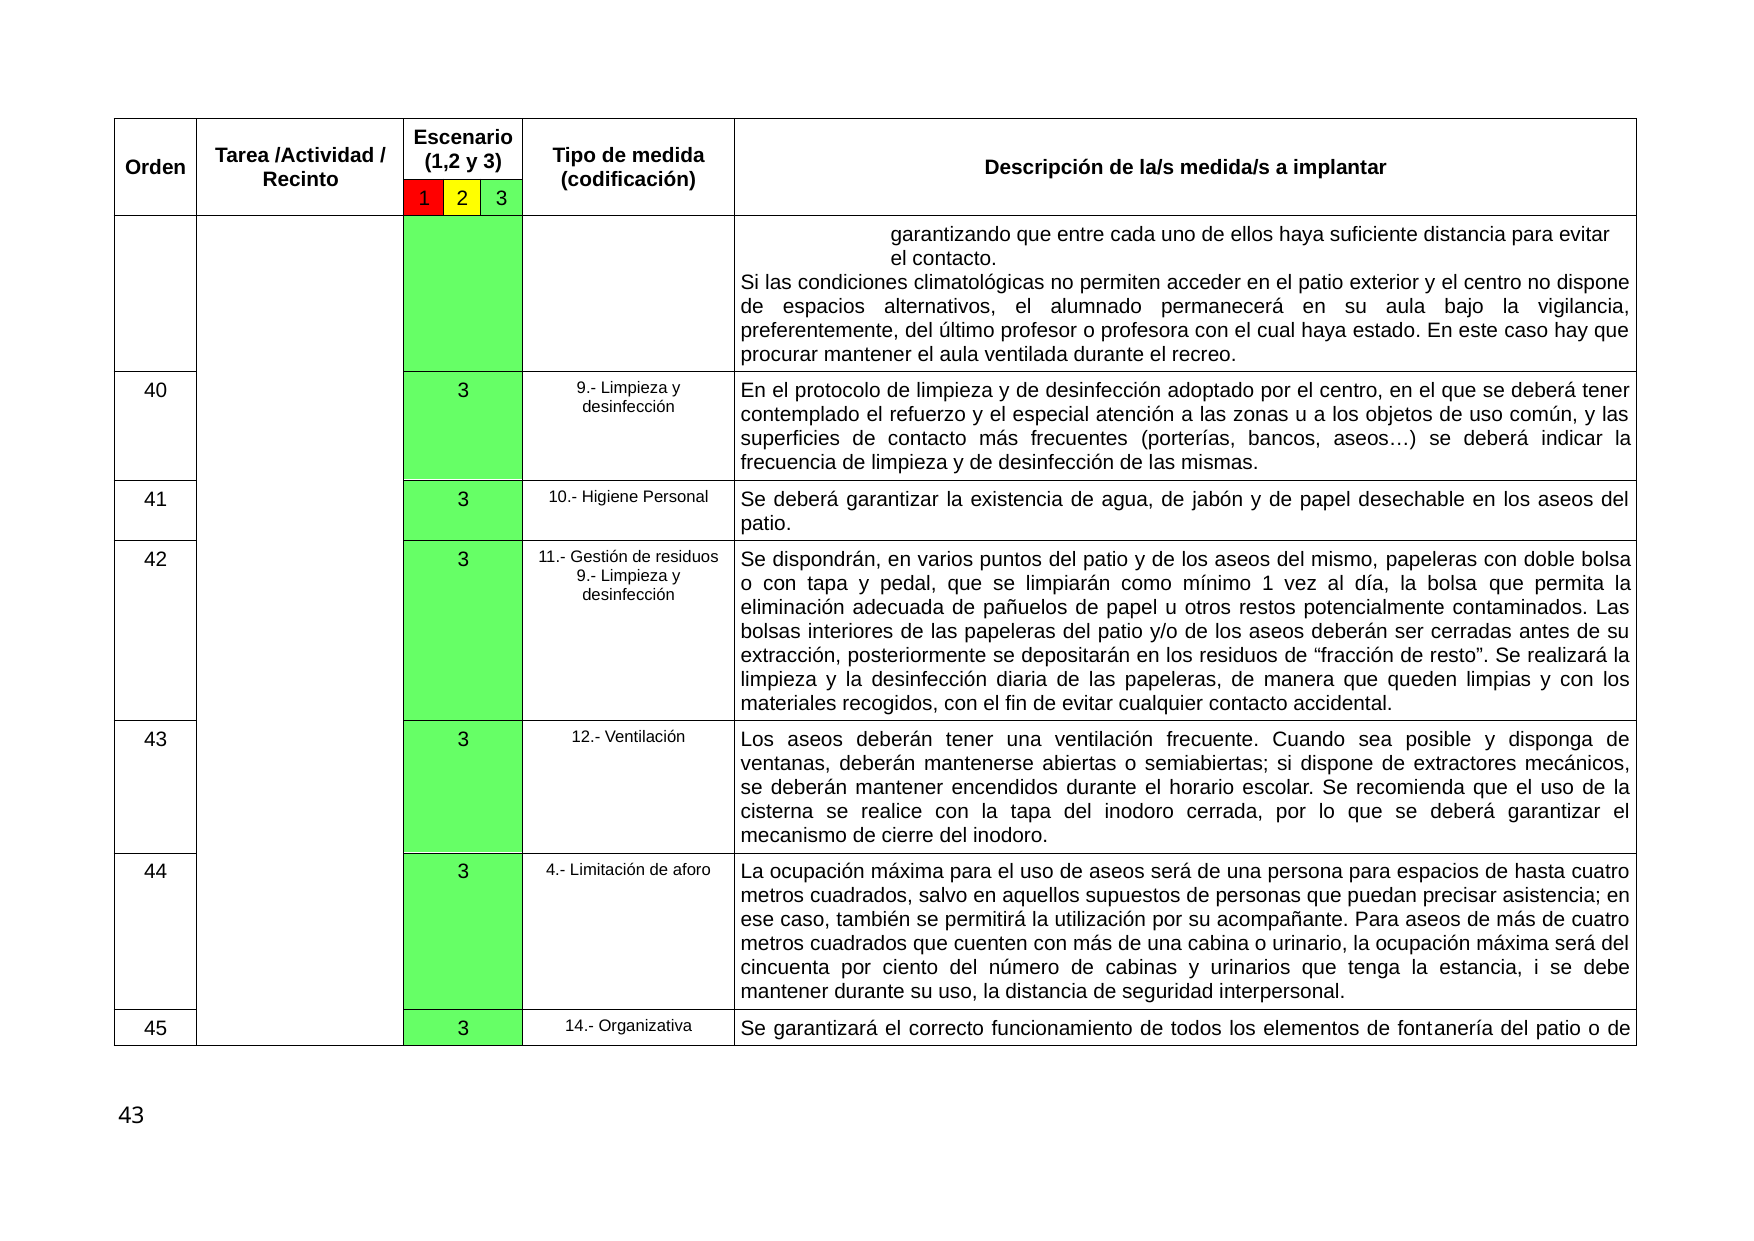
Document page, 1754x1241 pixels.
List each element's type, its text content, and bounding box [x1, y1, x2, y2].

table_cell [197, 216, 403, 1045]
table_cell 14.- Organizativa [523, 1010, 734, 1045]
table_header Escenario (1,2 y 3) [404, 119, 522, 178]
table_cell 9.- Limpieza y desinfección [523, 372, 734, 479]
table_cell 3 [404, 854, 522, 1009]
table_cell 10.- Higiene Personal [523, 481, 734, 540]
table_cell garantizando que entre cada uno de ellos haya suficiente distancia para evitar el contacto. Si las condiciones climatológicas no permiten acceder en el patio exterior y el centro no dispone de espacios alternativos, el alumnado permanecerá en su aula bajo la vigilancia, preferentemente, del último profesor o profesora con el cual haya estado. En este caso hay que procurar mantener el aula ventilada durante el recreo. [735, 216, 1636, 371]
table_cell [115, 216, 196, 371]
table_cell 3 [481, 180, 522, 215]
table_cell 43 [115, 721, 196, 852]
table_cell Los aseos deberán tener una ventilación frecuente. Cuando sea posible y disponga de ventanas, deberán mantenerse abiertas o semiabiertas; si dispone de extractores mecánicos, se deberán mantener encendidos durante el horario escolar. Se recomienda que el uso de la cisterna se realice con la tapa del inodoro cerrada, por lo que se deberá garantizar el mecanismo de cierre del inodoro. [735, 721, 1636, 852]
table_cell En el protocolo de limpieza y de desinfección adoptado por el centro, en el que se deberá tener contemplado el refuerzo y el especial atención a las zonas u a los objetos de uso común, y las superficies de contacto más frecuentes (porterías, bancos, aseos…) se deberá indicar la frecuencia de limpieza y de desinfección de las mismas. [735, 372, 1636, 479]
table_cell 2 [444, 180, 480, 215]
table_cell 3 [404, 541, 522, 720]
table_cell 45 [115, 1010, 196, 1045]
table_header Tarea /Actividad / Recinto [197, 119, 403, 215]
table_cell 42 [115, 541, 196, 720]
table_cell 3 [404, 1010, 522, 1045]
table_cell Se dispondrán, en varios puntos del patio y de los aseos del mismo, papeleras con doble bolsa o con tapa y pedal, que se limpiarán como mínimo 1 vez al día, la bolsa que permita la eliminación adecuada de pañuelos de papel u otros restos potencialmente contaminados. Las bolsas interiores de las papeleras del patio y/o de los aseos deberán ser cerradas antes de su extracción, posteriormente se depositarán en los residuos de “fracción de resto”. Se realizará la limpieza y la desinfección diaria de las papeleras, de manera que queden limpias y con los materiales recogidos, con el fin de evitar cualquier contacto accidental. [735, 541, 1636, 720]
table_cell [523, 216, 734, 371]
table_cell 41 [115, 481, 196, 540]
table_header Tipo de medida (codificación) [523, 119, 734, 215]
table_cell 1 [404, 180, 443, 215]
table_cell 3 [404, 481, 522, 540]
table_header Descripción de la/s medida/s a implantar [735, 119, 1636, 215]
table_cell 11.- Gestión de residuos 9.- Limpieza y desinfección [523, 541, 734, 720]
table_cell 3 [404, 372, 522, 479]
table_cell 4.- Limitación de aforo [523, 854, 734, 1009]
table_header Orden [115, 119, 196, 215]
table_cell La ocupación máxima para el uso de aseos será de una persona para espacios de hasta cuatro metros cuadrados, salvo en aquellos supuestos de personas que puedan precisar asistencia; en ese caso, también se permitirá la utilización por su acompañante. Para aseos de más de cuatro metros cuadrados que cuenten con más de una cabina o urinario, la ocupación máxima será del cincuenta por ciento del número de cabinas y urinarios que tenga la estancia, i se debe mantener durante su uso, la distancia de seguridad interpersonal. [735, 854, 1636, 1009]
table_cell Se garantizará el correcto funcionamiento de todos los elementos de fontanería del patio o de [735, 1010, 1636, 1045]
table_cell Se deberá garantizar la existencia de agua, de jabón y de papel desechable en los aseos del patio. [735, 481, 1636, 540]
table_cell 44 [115, 854, 196, 1009]
table_cell 12.- Ventilación [523, 721, 734, 852]
table_cell 40 [115, 372, 196, 479]
table_cell [404, 216, 522, 371]
table_cell 3 [404, 721, 522, 852]
